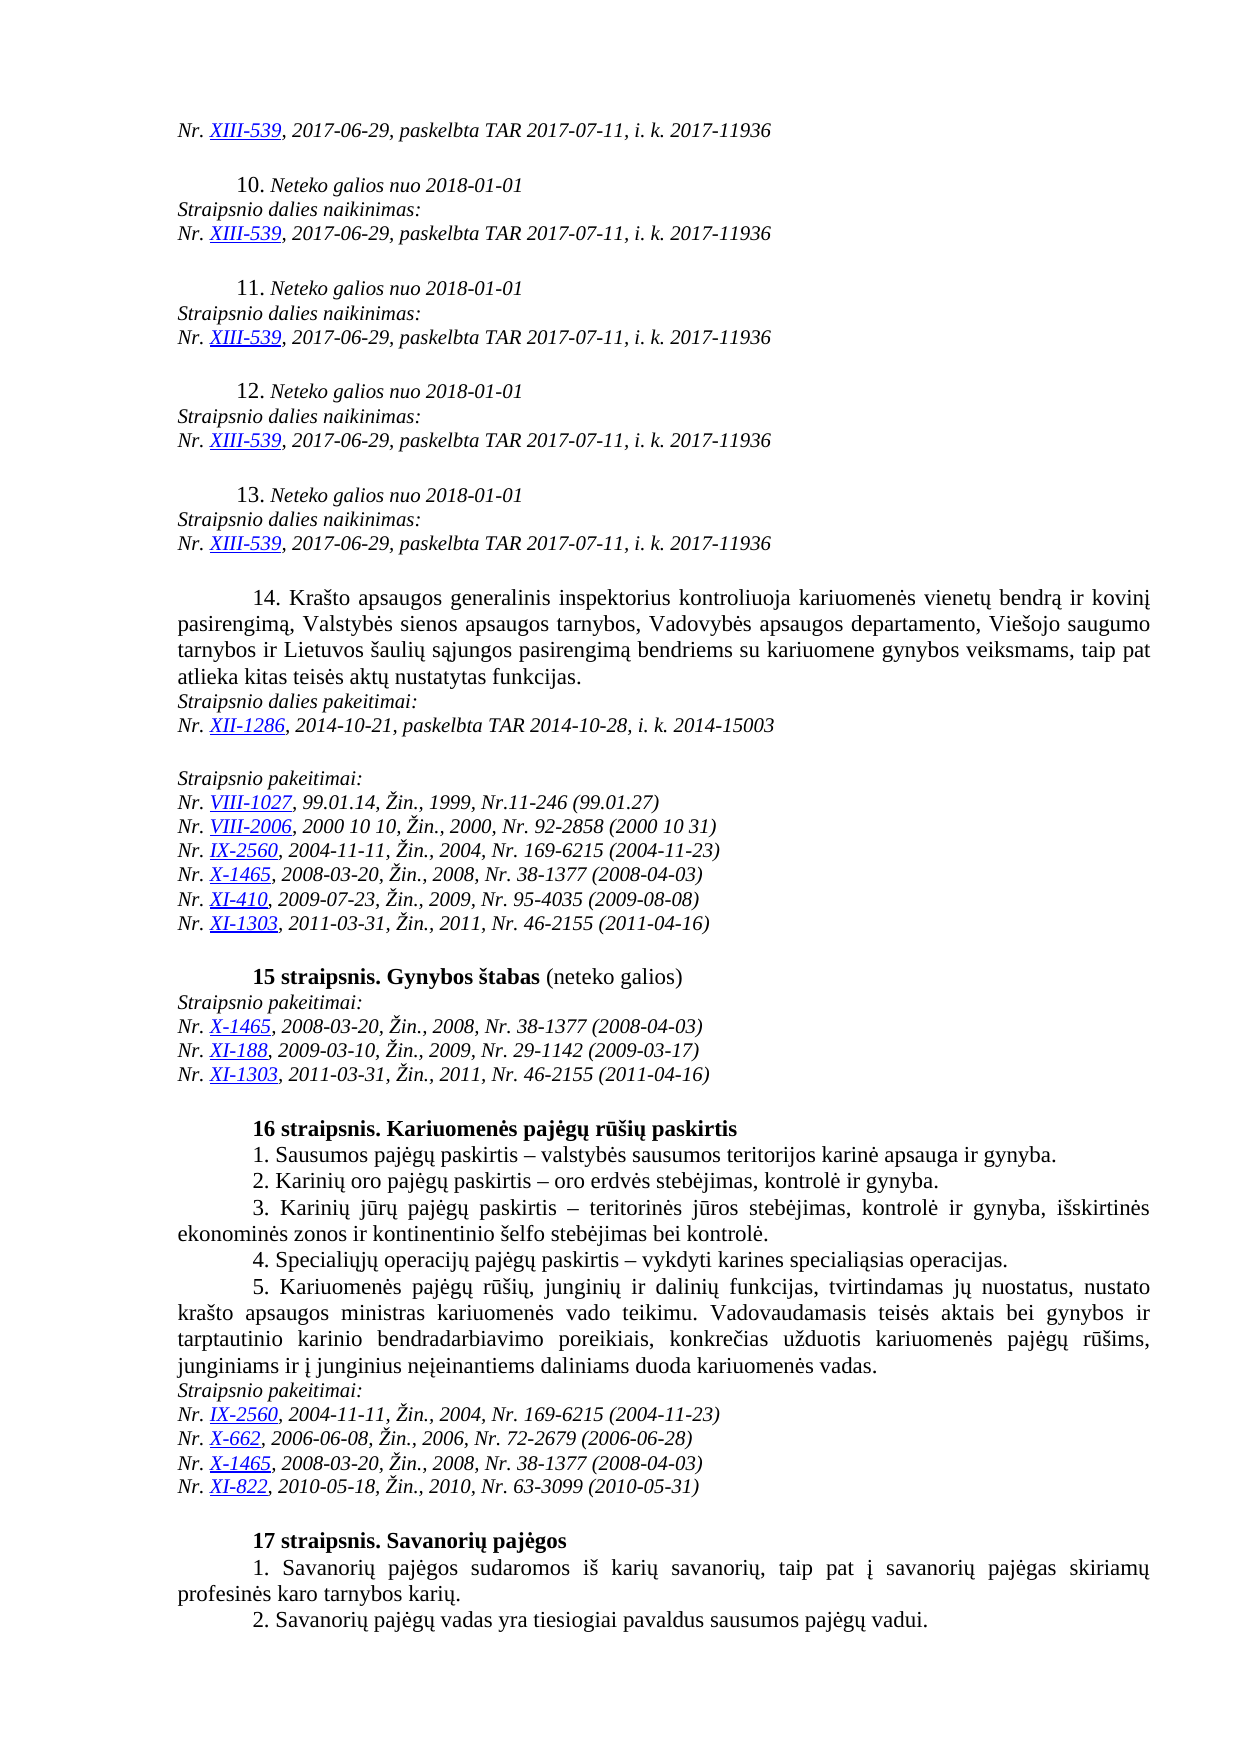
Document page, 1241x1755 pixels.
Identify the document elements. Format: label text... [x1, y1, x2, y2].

text Straipsnio dalies naikinimas: [177, 507, 1152, 531]
text Nr. XI-410, 2009-07-23, Žin., 2009, Nr. 95-4035 (2009-08-08) [177, 886, 1152, 911]
text Nr. XIII-539, 2017-06-29, paskelbta TAR 2017-07-11, i. k. 2017-11936 [177, 428, 1152, 452]
text Nr. XIII-539, 2017-06-29, paskelbta TAR 2017-07-11, i. k. 2017-11936 [177, 118, 1152, 142]
text Nr. XII-1286, 2014-10-21, paskelbta TAR 2014-10-28, i. k. 2014-15003 [177, 713, 1152, 737]
text Nr. XIII-539, 2017-06-29, paskelbta TAR 2017-07-11, i. k. 2017-11936 [177, 221, 1152, 245]
text Straipsnio dalies naikinimas: [177, 301, 1152, 324]
text 12. Neteko galios nuo 2018-01-01 [177, 377, 1152, 404]
text Nr. X-662, 2006-06-08, Žin., 2006, Nr. 72-2679 (2006-06-28) [177, 1426, 1152, 1450]
text Straipsnio dalies naikinimas: [177, 404, 1152, 428]
text Nr. XIII-539, 2017-06-29, paskelbta TAR 2017-07-11, i. k. 2017-11936 [177, 531, 1152, 555]
text Nr. XI-822, 2010-05-18, Žin., 2010, Nr. 63-3099 (2010-05-31) [177, 1474, 1152, 1498]
text Straipsnio pakeitimai: [177, 1378, 1152, 1402]
text Straipsnio dalies naikinimas: [177, 197, 1152, 221]
text Nr. XI-1303, 2011-03-31, Žin., 2011, Nr. 46-2155 (2011-04-16) [177, 1062, 1152, 1086]
text 2. Savanorių pajėgų vadas yra tiesiogiai pavaldus sausumos pajėgų vadui. [177, 1606, 1152, 1633]
text Straipsnio pakeitimai: [177, 990, 1152, 1014]
text Nr. X-1465, 2008-03-20, Žin., 2008, Nr. 38-1377 (2008-04-03) [177, 862, 1152, 886]
text 5. Kariuomenės pajėgų rūšių, junginių ir dalinių funkcijas, tvirtindamas jų nuostatus, nustato krašto apsaugos ministras kariuomenės vado teikimu. Vadovaudamasis teisės aktais bei gynybos ir tarptautinio karinio bendradarbiavimo poreikiais, konkrečias užduotis kariuomenės pajėgų rūšims, junginiams ir į junginius neįeinantiems daliniams duoda kariuomenės vadas. [177, 1273, 1152, 1378]
text Nr. X-1465, 2008-03-20, Žin., 2008, Nr. 38-1377 (2008-04-03) [177, 1014, 1152, 1038]
text 4. Specialiųjų operacijų pajėgų paskirtis – vykdyti karines specialiąsias operacijas. [177, 1246, 1152, 1273]
text Nr. VIII-2006, 2000 10 10, Žin., 2000, Nr. 92-2858 (2000 10 31) [177, 814, 1152, 838]
text Nr. IX-2560, 2004-11-11, Žin., 2004, Nr. 169-6215 (2004-11-23) [177, 1402, 1152, 1426]
text 15 straipsnis. Gynybos štabas (neteko galios) [177, 963, 1152, 990]
text 17 straipsnis. Savanorių pajėgos [177, 1527, 1152, 1554]
text Nr. XI-188, 2009-03-10, Žin., 2009, Nr. 29-1142 (2009-03-17) [177, 1038, 1152, 1062]
text 10. Neteko galios nuo 2018-01-01 [177, 171, 1152, 197]
text 14. Krašto apsaugos generalinis inspektorius kontroliuoja kariuomenės vienetų bendrą ir kovinį pasirengimą, Valstybės sienos apsaugos tarnybos, Vadovybės apsaugos departamento, Viešojo saugumo tarnybos ir Lietuvos šaulių sąjungos pasirengimą bendriems su kariuomene gynybos veiksmams, taip pat atlieka kitas teisės aktų nustatytas funkcijas. [177, 584, 1152, 689]
text Nr. X-1465, 2008-03-20, Žin., 2008, Nr. 38-1377 (2008-04-03) [177, 1450, 1152, 1474]
text 11. Neteko galios nuo 2018-01-01 [177, 274, 1152, 301]
text 1. Savanorių pajėgos sudaromos iš karių savanorių, taip pat į savanorių pajėgas skiriamų profesinės karo tarnybos karių. [177, 1554, 1152, 1606]
text Nr. VIII-1027, 99.01.14, Žin., 1999, Nr.11-246 (99.01.27) [177, 790, 1152, 814]
text Nr. XI-1303, 2011-03-31, Žin., 2011, Nr. 46-2155 (2011-04-16) [177, 911, 1152, 934]
text 3. Karinių jūrų pajėgų paskirtis – teritorinės jūros stebėjimas, kontrolė ir gynyba, išskirtinės ekonominės zonos ir kontinentinio šelfo stebėjimas bei kontrolė. [177, 1194, 1152, 1246]
text 16 straipsnis. Kariuomenės pajėgų rūšių paskirtis [177, 1115, 1152, 1141]
text 13. Neteko galios nuo 2018-01-01 [177, 481, 1152, 507]
text Straipsnio dalies pakeitimai: [177, 689, 1152, 713]
text Nr. IX-2560, 2004-11-11, Žin., 2004, Nr. 169-6215 (2004-11-23) [177, 838, 1152, 862]
text 2. Karinių oro pajėgų paskirtis – oro erdvės stebėjimas, kontrolė ir gynyba. [177, 1167, 1152, 1194]
text Straipsnio pakeitimai: [177, 766, 1152, 790]
text Nr. XIII-539, 2017-06-29, paskelbta TAR 2017-07-11, i. k. 2017-11936 [177, 324, 1152, 349]
text 1. Sausumos pajėgų paskirtis – valstybės sausumos teritorijos karinė apsauga ir gynyba. [177, 1141, 1152, 1167]
